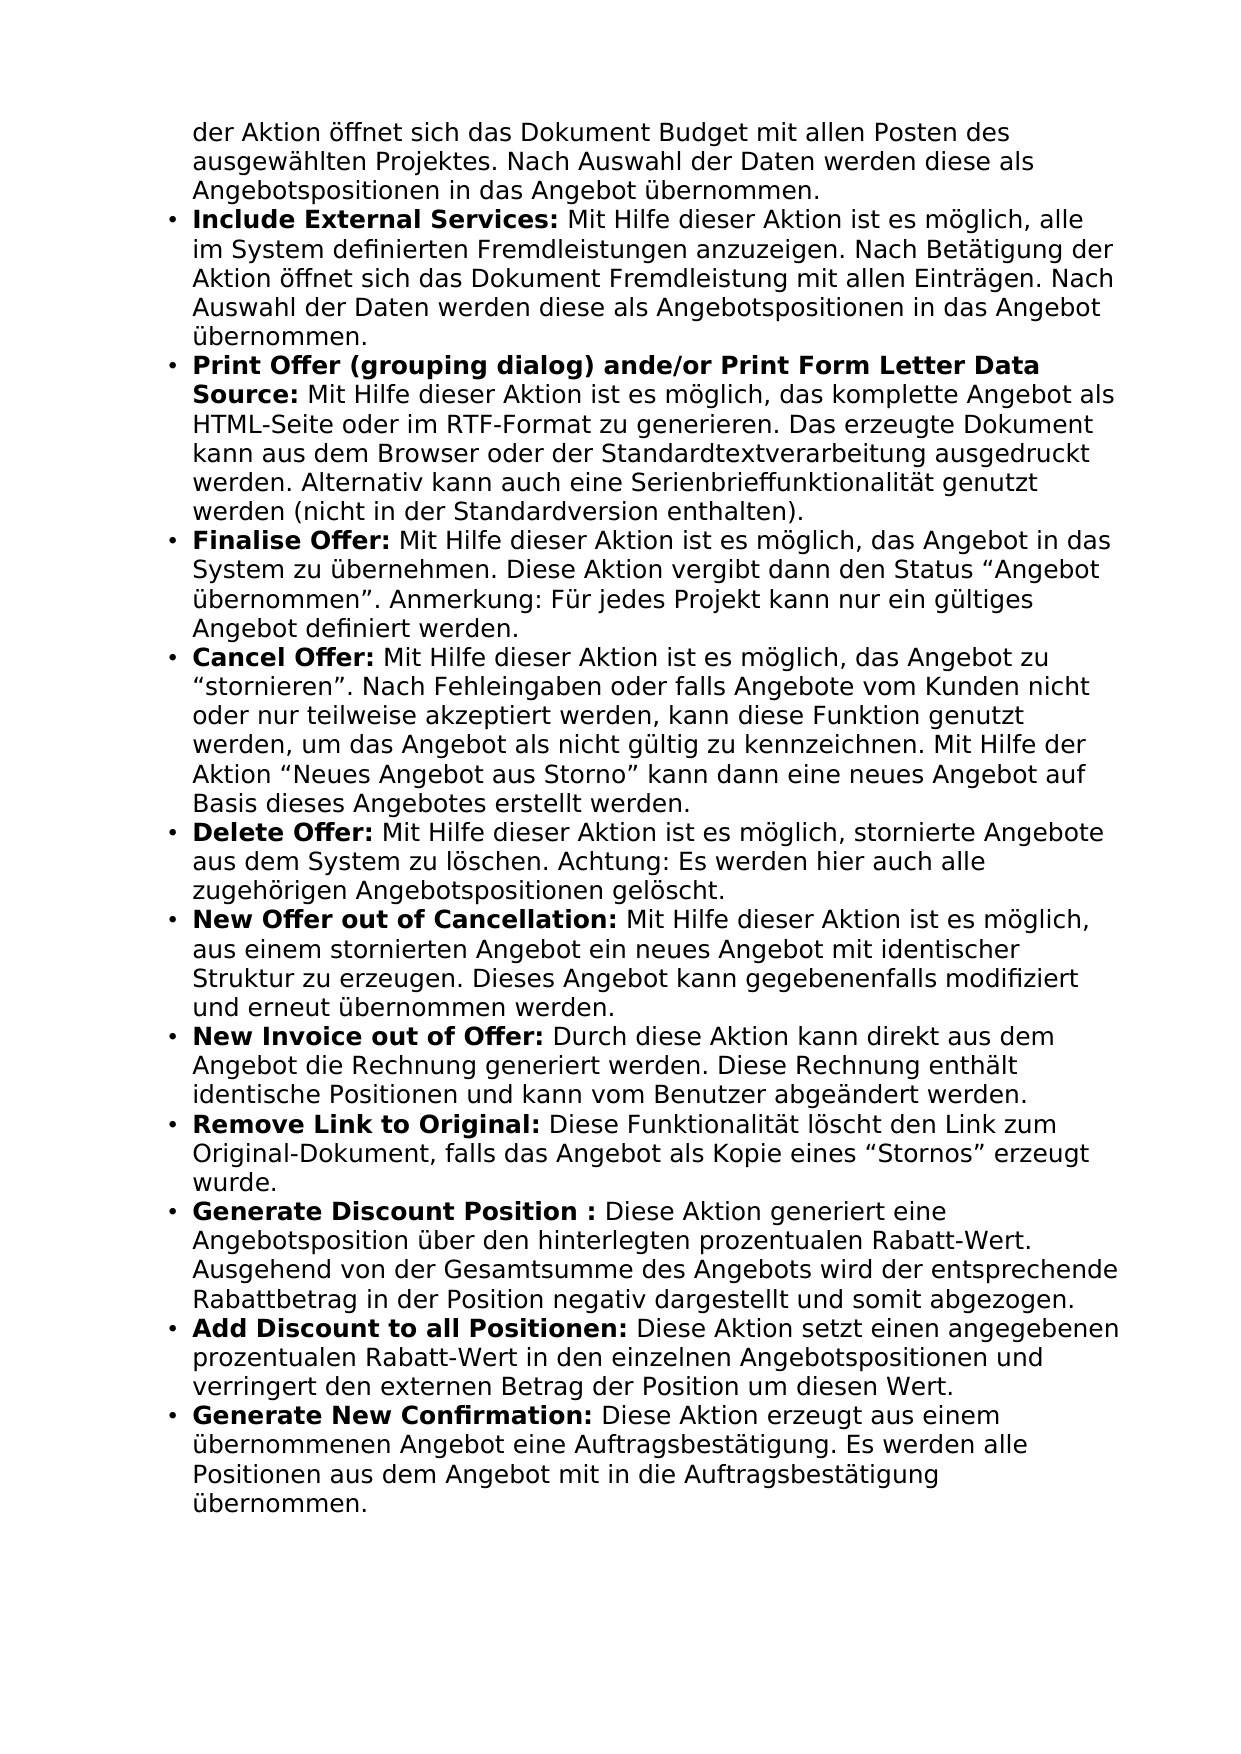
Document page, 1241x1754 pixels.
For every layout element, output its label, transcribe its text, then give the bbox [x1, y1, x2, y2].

list Generate New Confirmation: Diese Aktion erzeugt aus einem übernommenen Angebot eine Auftragsbestätigung. Es werden alle Positionen aus dem Angebot mit in die Auftragsbestätigung übernommen. [177, 1401, 1122, 1518]
list Generate Discount Position : Diese Aktion generiert eine Angebotsposition über den hinterlegten prozentualen Rabatt-Wert. Ausgehend von der Gesamtsumme des Angebots wird der entsprechende Rabattbetrag in der Position negativ dargestellt und somit abgezogen. [177, 1197, 1122, 1314]
list Finalise Offer: Mit Hilfe dieser Aktion ist es möglich, das Angebot in das System zu übernehmen. Diese Aktion vergibt dann den Status “Angebot übernommen”. Anmerkung: Für jedes Projekt kann nur ein gültiges Angebot definiert werden. [177, 526, 1122, 643]
list Add Discount to all Positionen: Diese Aktion setzt einen angegebenen prozentualen Rabatt-Wert in den einzelnen Angebotspositionen und verringert den externen Betrag der Position um diesen Wert. [177, 1314, 1122, 1401]
list New Offer out of Cancellation: Mit Hilfe dieser Aktion ist es möglich, aus einem stornierten Angebot ein neues Angebot mit identischer Struktur zu erzeugen. Dieses Angebot kann gegebenenfalls modifiziert und erneut übernommen werden. [177, 906, 1122, 1022]
list Cancel Offer: Mit Hilfe dieser Aktion ist es möglich, das Angebot zu “stornieren”. Nach Fehleingaben oder falls Angebote vom Kunden nicht oder nur teilweise akzeptiert werden, kann diese Funktion genutzt werden, um das Angebot als nicht gültig zu kennzeichnen. Mit Hilfe der Aktion “Neues Angebot aus Storno” kann dann eine neues Angebot auf Basis dieses Angebotes erstellt werden. [177, 643, 1122, 818]
list Remove Link to Original: Diese Funktionalität löscht den Link zum Original-Dokument, falls das Angebot als Kopie eines “Stornos” erzeugt wurde. [177, 1110, 1122, 1197]
list Delete Offer: Mit Hilfe dieser Aktion ist es möglich, stornierte Angebote aus dem System zu löschen. Achtung: Es werden hier auch alle zugehörigen Angebotspositionen gelöscht. [177, 818, 1122, 906]
list Print Offer (grouping dialog) ande/or Print Form Letter Data Source: Mit Hilfe dieser Aktion ist es möglich, das komplette Angebot als HTML-Seite oder im RTF-Format zu generieren. Das erzeugte Dokument kann aus dem Browser oder der Standardtextverarbeitung ausgedruckt werden. Alternativ kann auch eine Serienbrieffunktionalität genutzt werden (nicht in der Standardversion enthalten). [177, 351, 1122, 526]
list Include External Services: Mit Hilfe dieser Aktion ist es möglich, alle im System definierten Fremdleistungen anzuzeigen. Nach Betätigung der Aktion öffnet sich das Dokument Fremdleistung mit allen Einträgen. Nach Auswahl der Daten werden diese als Angebotspositionen in das Angebot übernommen. [177, 206, 1122, 351]
list New Invoice out of Offer: Durch diese Aktion kann direkt aus dem Angebot die Rechnung generiert werden. Diese Rechnung enthält identische Positionen und kann vom Benutzer abgeändert werden. [177, 1022, 1122, 1110]
list der Aktion öffnet sich das Dokument Budget mit allen Posten des ausgewählten Projektes. Nach Auswahl der Daten werden diese als Angebotspositionen in das Angebot übernommen. [177, 118, 1122, 206]
